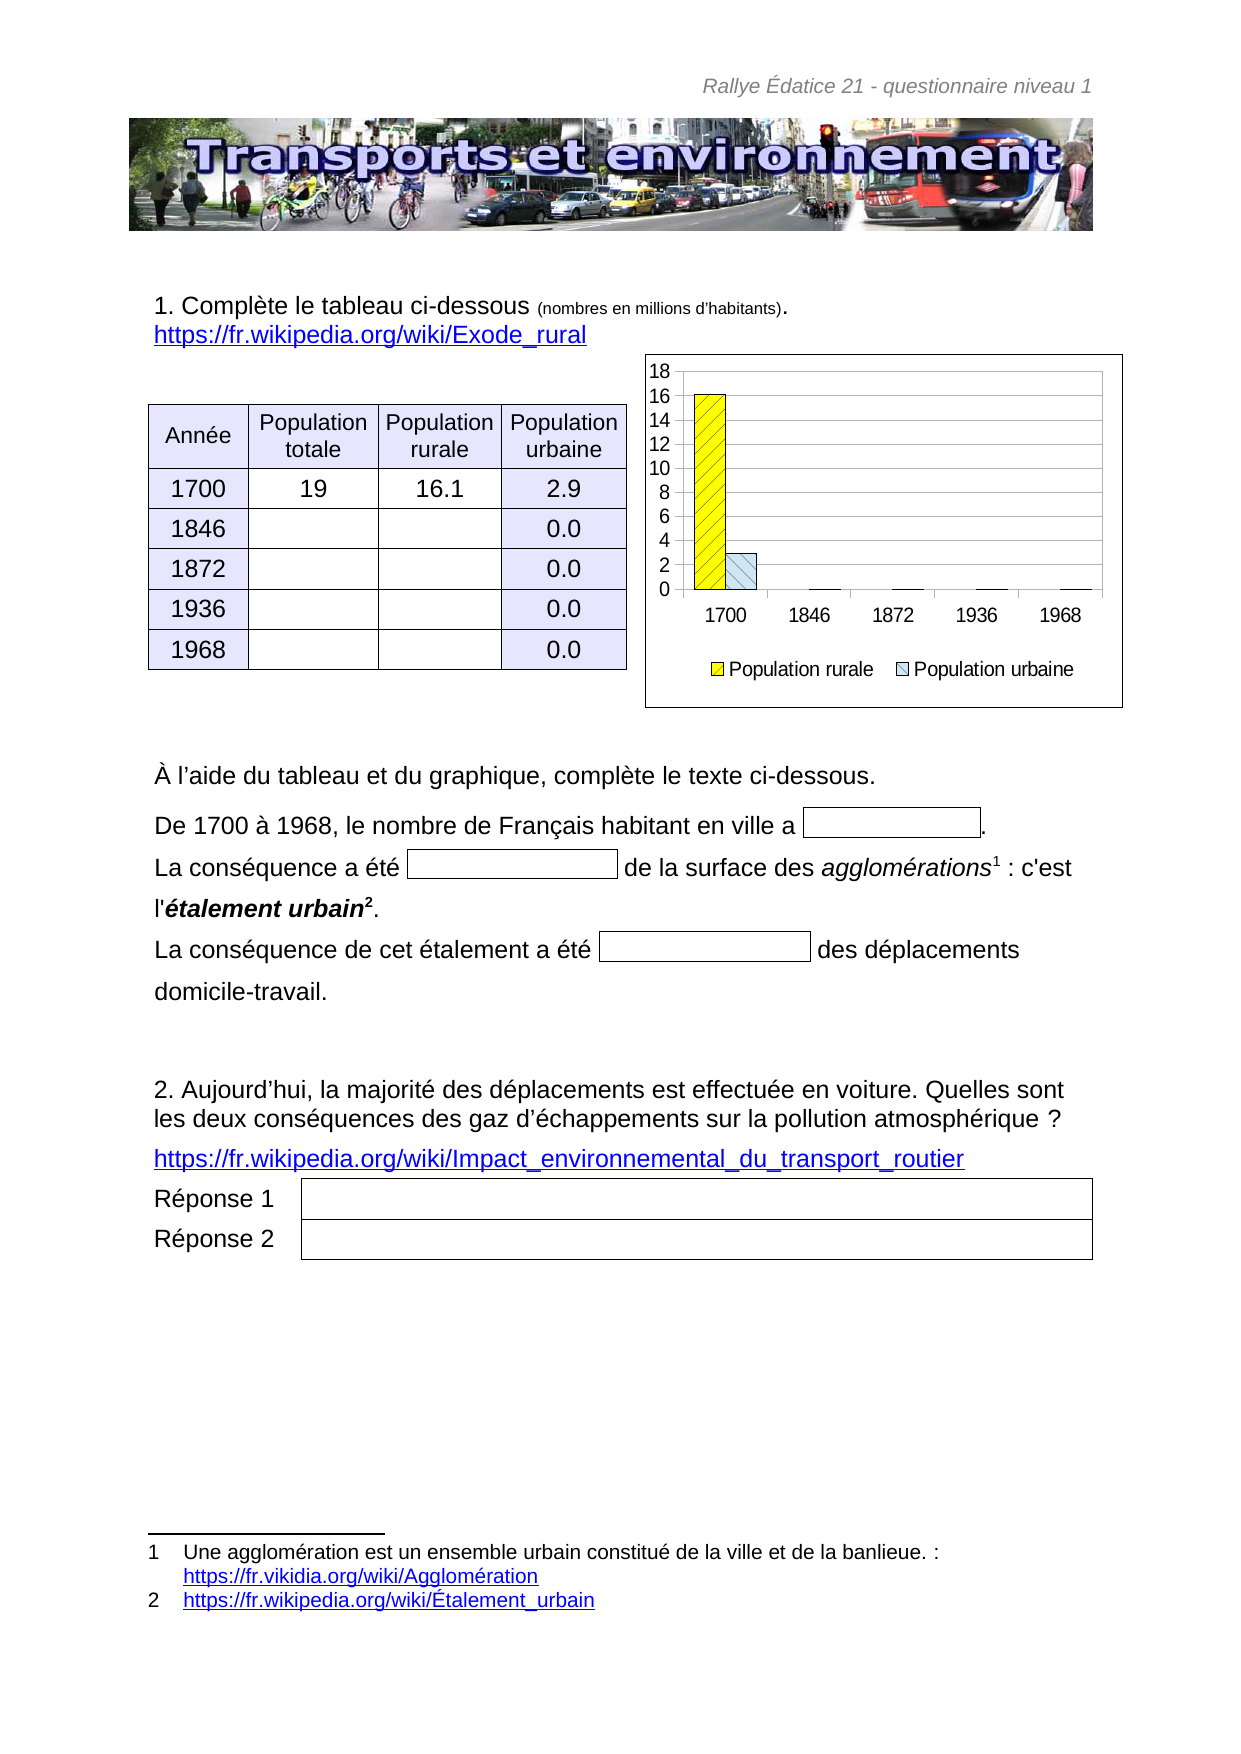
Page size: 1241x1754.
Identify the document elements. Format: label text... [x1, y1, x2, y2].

table_cell [302, 1220, 1092, 1259]
table_cell Réponse 2 [148, 1219, 301, 1259]
table_cell Réponse 1 [148, 1178, 301, 1219]
table_header À l’aide du tableau et du graphique, complète le texte ci-dessous. [149, 756, 1087, 796]
table_cell 0,0 [502, 590, 626, 629]
table_header 2. Aujourd’hui, la majorité des déplacements est effectuée en voiture. Quelles sont les deux conséquences des gaz d’échappements sur la pollution atmosphérique ? [148, 1069, 1092, 1138]
table_cell [379, 509, 501, 548]
table_cell 19 [249, 469, 378, 508]
table_cell 2,9 [502, 469, 626, 508]
table_cell [249, 630, 378, 669]
table_header Population rurale [379, 405, 501, 468]
table_cell 0,0 [502, 509, 626, 548]
table_cell [379, 630, 501, 669]
table_cell [249, 549, 378, 589]
table_header 1. Complète le tableau ci-dessous (nombres en millions d’habitants). https://fr.wikipedia.org/wiki/Exode_rural [148, 285, 1092, 354]
table_header Année [149, 405, 248, 468]
table_cell [249, 509, 378, 548]
table_cell 1872 [149, 549, 248, 589]
table_cell De 1700 à 1968, le nombre de Français habitant en ville a . La conséquence a été de la surface des agglomérations : c'est l'étalement urbain. La conséquence de cet étalement a été des déplacements domicile-travail. [149, 796, 1087, 1014]
table_cell [379, 549, 501, 589]
table_header Population totale [249, 405, 378, 468]
table_cell https://fr.wikipedia.org/wiki/Impact_environnemental_du_transport_routier [148, 1138, 1092, 1178]
table_cell 1936 [149, 590, 248, 629]
table_header 1. Complète le tableau ci-dessous (nombres en millions d’habitants). https://fr.wikipedia.org/wiki/Exode_rural [646, 355, 1122, 707]
table_cell [302, 1179, 1092, 1219]
picture [129, 118, 1093, 231]
table_cell 1846 [149, 509, 248, 548]
table_cell 0,0 [502, 549, 626, 589]
table_cell 1700 [149, 469, 248, 508]
table_cell 16,1 [379, 469, 501, 508]
table_cell 0,0 [502, 630, 626, 669]
table_cell [379, 590, 501, 629]
table_cell [249, 590, 378, 629]
table_header Population urbaine [502, 405, 626, 468]
table_cell 1968 [149, 630, 248, 669]
